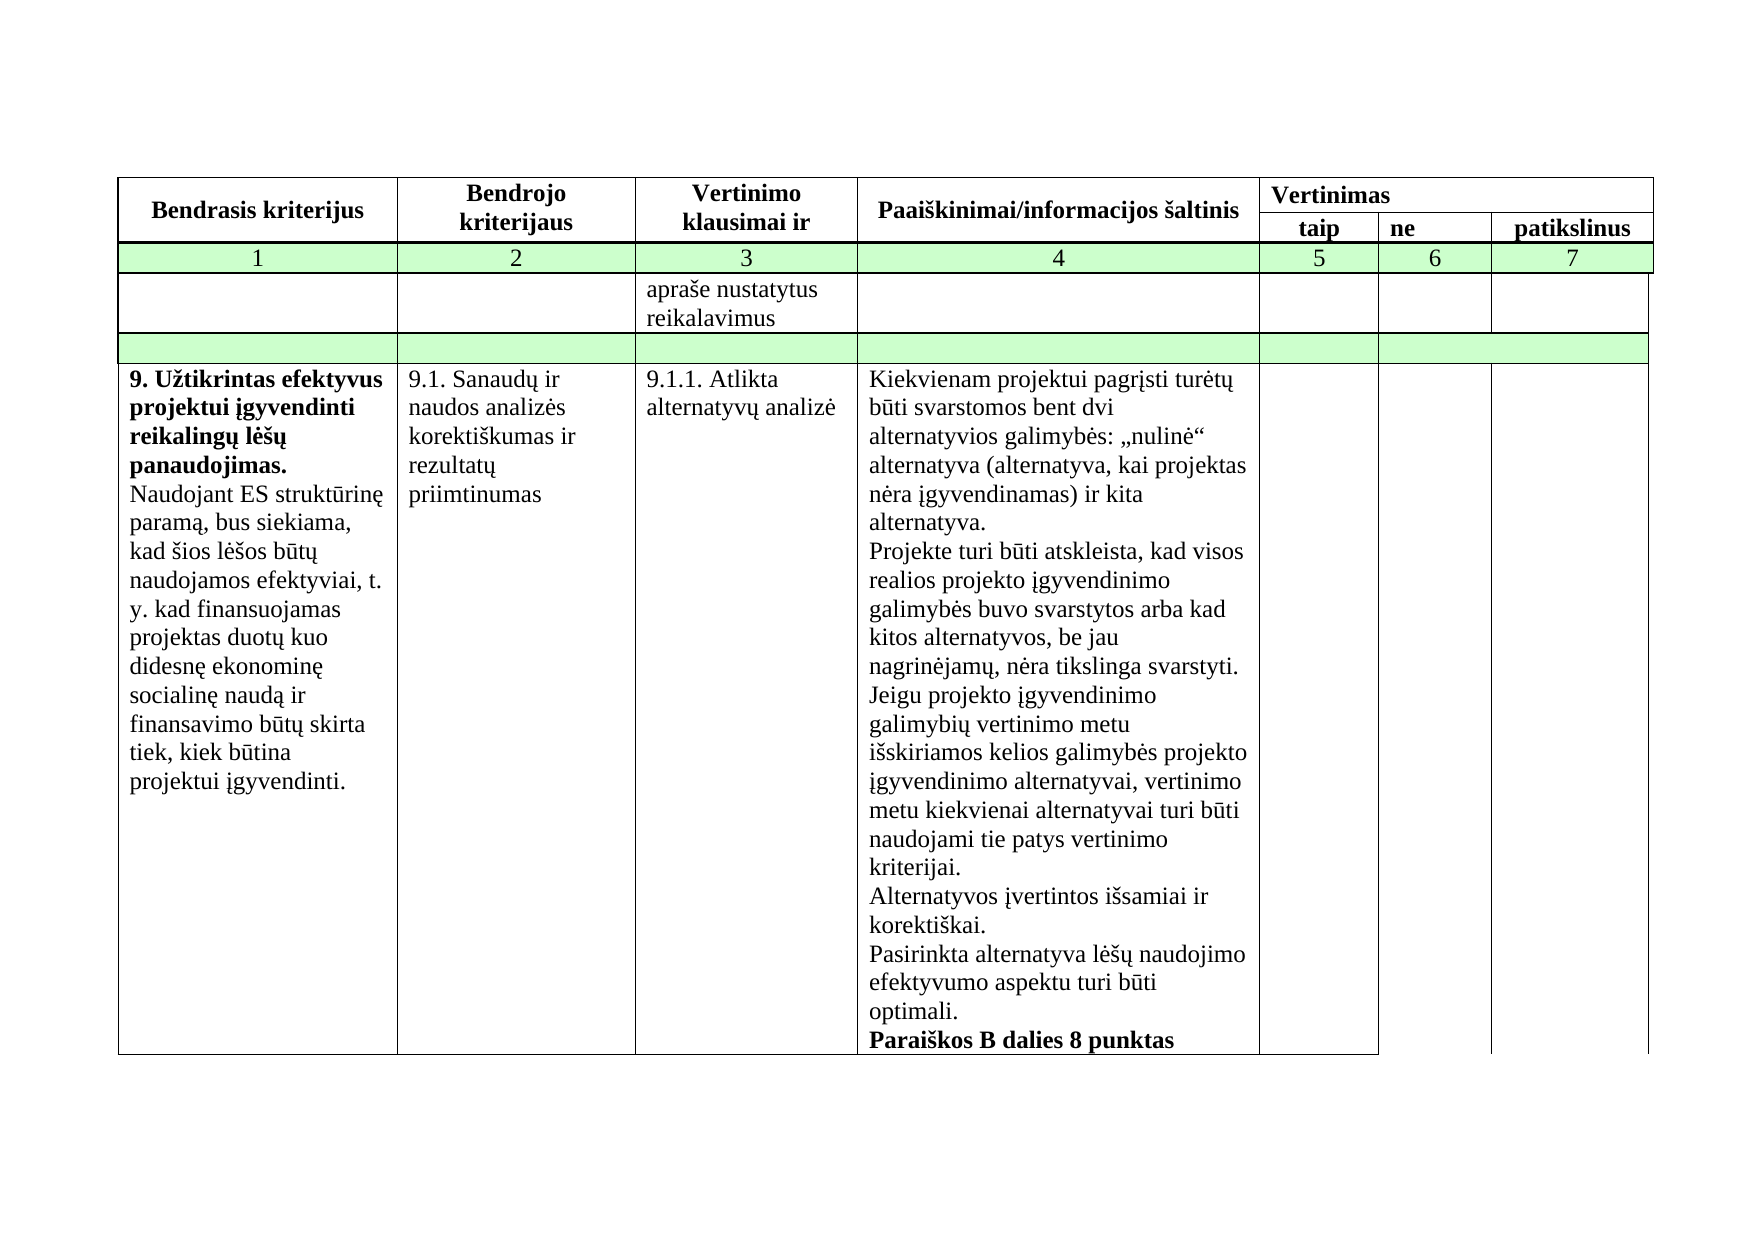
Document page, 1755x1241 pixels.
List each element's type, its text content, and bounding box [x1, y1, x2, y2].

table_cell 2 [398, 244, 635, 272]
table_cell 9.1.1. Atlikta alternatyvų analizė [636, 364, 857, 1054]
table_cell [1379, 274, 1491, 332]
table_cell taip [1260, 213, 1378, 241]
table_cell 6 [1379, 244, 1491, 272]
table_cell [1260, 364, 1378, 1054]
table_cell 7 [1492, 244, 1653, 272]
table_cell Kiekvienam projektui pagrįsti turėtų būti svarstomos bent dvi alternatyvios galimybės: „nulinė“ alternatyva (alternatyva, kai projektas nėra įgyvendinamas) ir kita alternatyva. Projekte turi būti atskleista, kad visos realios projekto įgyvendinimo galimybės buvo svarstytos arba kad kitos alternatyvos, be jau nagrinėjamų, nėra tikslinga svarstyti. Jeigu projekto įgyvendinimo galimybių vertinimo metu išskiriamos kelios galimybės projekto įgyvendinimo alternatyvai, vertinimo metu kiekvienai alternatyvai turi būti naudojami tie patys vertinimo kriterijai. Alternatyvos įvertintos išsamiai ir korektiškai. Pasirinkta alternatyva lėšų naudojimo efektyvumo aspektu turi būti optimali. Paraiškos B dalies 8 punktas [858, 364, 1259, 1054]
table_cell 5 [1260, 244, 1378, 272]
table_cell [636, 334, 857, 363]
table_cell [1649, 274, 1653, 332]
table_cell [1379, 364, 1491, 1054]
table_cell 4 [858, 244, 1259, 272]
table_cell apraše nustatytus reikalavimus [636, 274, 857, 332]
table_cell [119, 334, 397, 363]
table_cell 3 [636, 244, 857, 272]
table_cell 9. Užtikrintas efektyvus projektui įgyvendinti reikalingų lėšų panaudojimas. Naudojant ES struktūrinę paramą, bus siekiama, kad šios lėšos būtų naudojamos efektyviai, t. y. kad finansuojamas projektas duotų kuo didesnę ekonominę socialinę naudą ir finansavimo būtų skirta tiek, kiek būtina projektui įgyvendinti. [119, 364, 397, 1054]
table_cell ne [1379, 213, 1491, 241]
table_cell [398, 334, 635, 363]
table_cell [1492, 364, 1648, 1054]
table_cell [1260, 274, 1378, 332]
table_cell [1649, 363, 1653, 1054]
table_cell [858, 334, 1259, 363]
table_cell [119, 274, 397, 332]
table_cell [1649, 332, 1653, 363]
table_cell [398, 274, 635, 332]
table_cell [1492, 274, 1648, 332]
table_cell 9.1. Sanaudų ir naudos analizės korektiškumas ir rezultatų priimtinumas [398, 364, 635, 1054]
table_cell [1260, 334, 1378, 363]
table_cell patikslinus [1492, 213, 1653, 241]
table_cell [1379, 334, 1648, 363]
table_header Bendrasis kriterijus [119, 178, 397, 241]
table_header Vertinimo klausimai ir (arba) teiginiai [636, 178, 857, 241]
table_header Bendrojo kriterijaus vertinimo aspektai [398, 178, 635, 241]
table_header Paaiškinimai/informacijos šaltinis [858, 178, 1259, 241]
table_cell 1 [119, 244, 397, 272]
table_cell [858, 274, 1259, 332]
table_header Vertinimas [1260, 178, 1653, 212]
